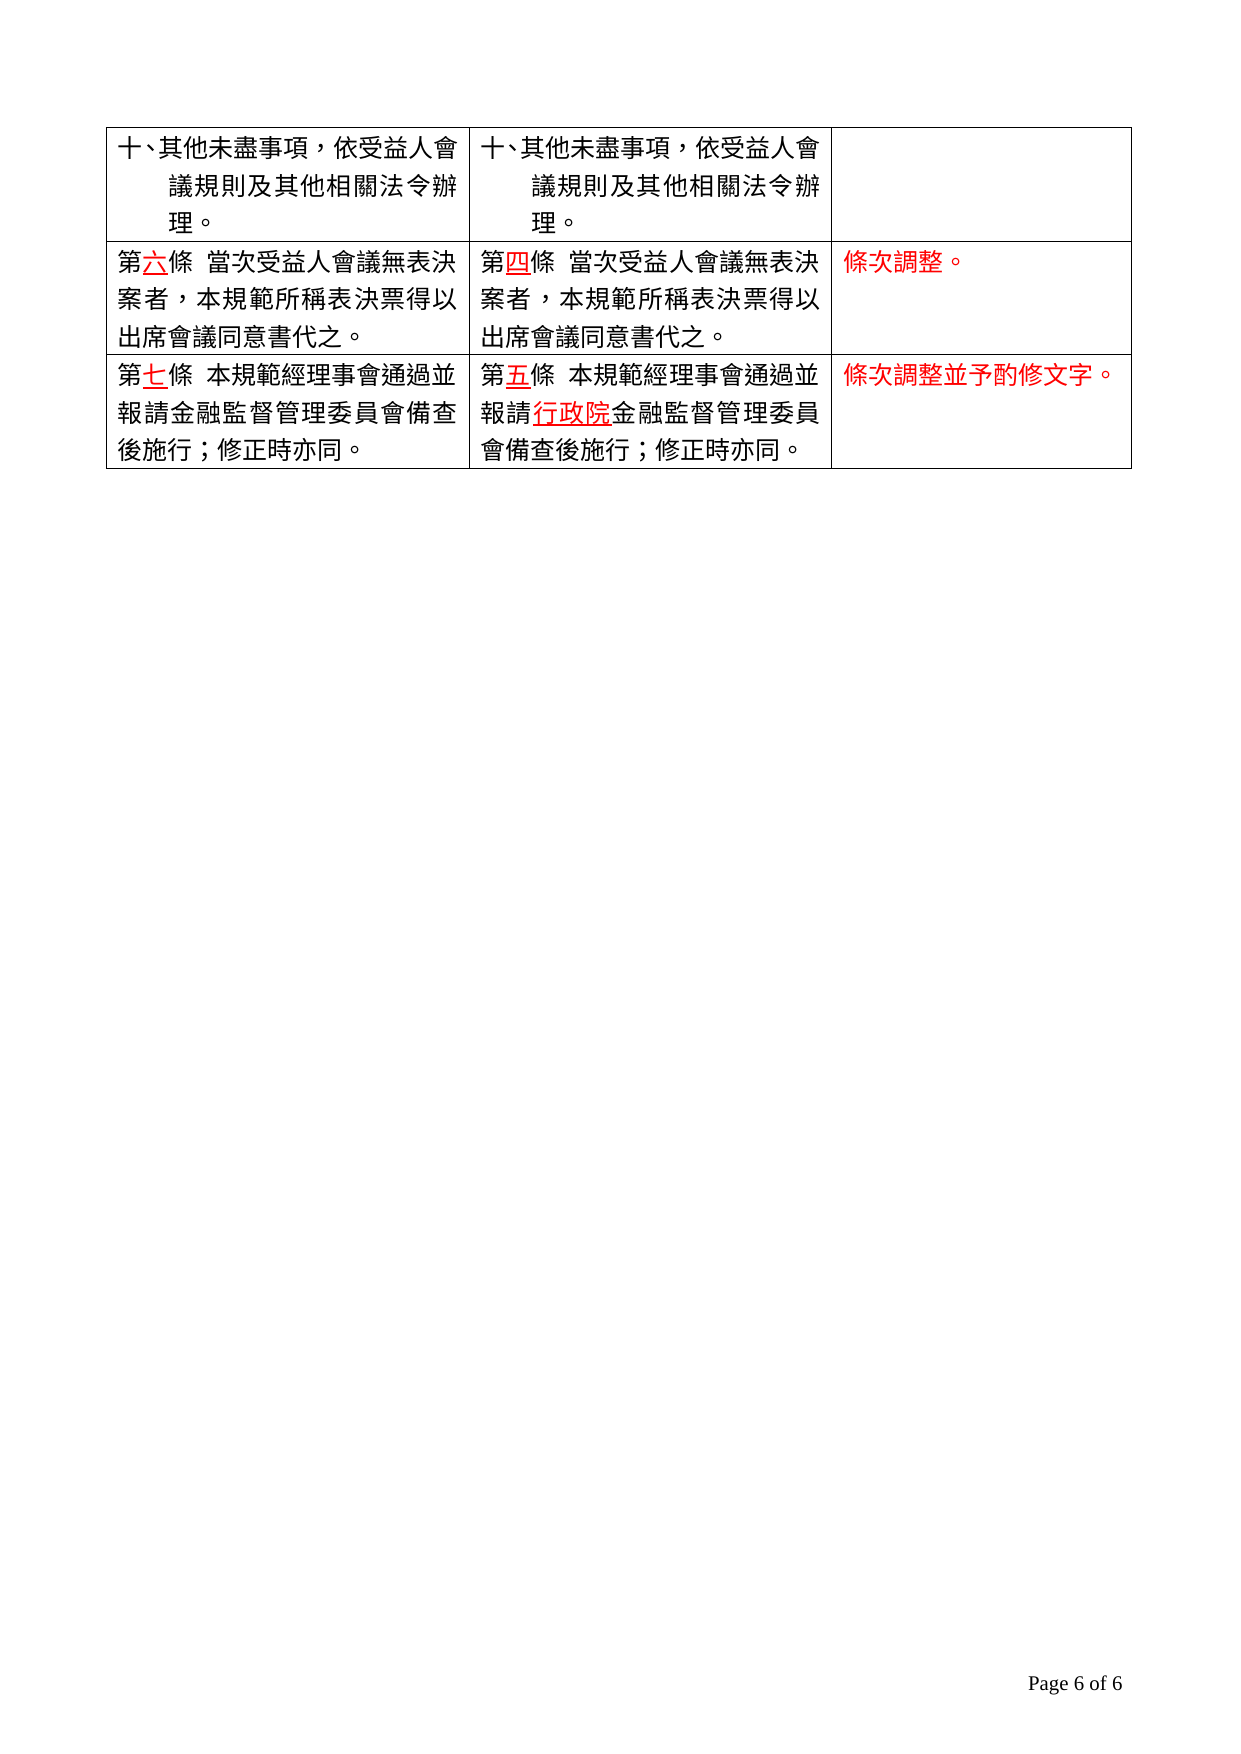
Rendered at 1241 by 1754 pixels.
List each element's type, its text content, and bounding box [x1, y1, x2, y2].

table_cell [832, 128, 1131, 241]
table_cell 第五條 本規範經理事會通過並報請行政院金融監督管理委員會備查後施行；修正時亦同。 [470, 355, 831, 468]
table_cell 第四條 當次受益人會議無表決案者，本規範所稱表決票得以出席會議同意書代之。 [470, 242, 831, 354]
table_cell 十、其他未盡事項，依受益人會議規則及其他相關法令辦理。 [470, 128, 831, 241]
table_cell 條次調整並予酌修文字。 [832, 355, 1131, 468]
table_cell 第七條 本規範經理事會通過並報請金融監督管理委員會備查後施行；修正時亦同。 [107, 355, 469, 468]
table_cell 十、其他未盡事項，依受益人會議規則及其他相關法令辦理。 [107, 128, 469, 241]
table_cell 第六條 當次受益人會議無表決案者，本規範所稱表決票得以出席會議同意書代之。 [107, 242, 469, 354]
table_cell 條次調整。 [832, 242, 1131, 354]
